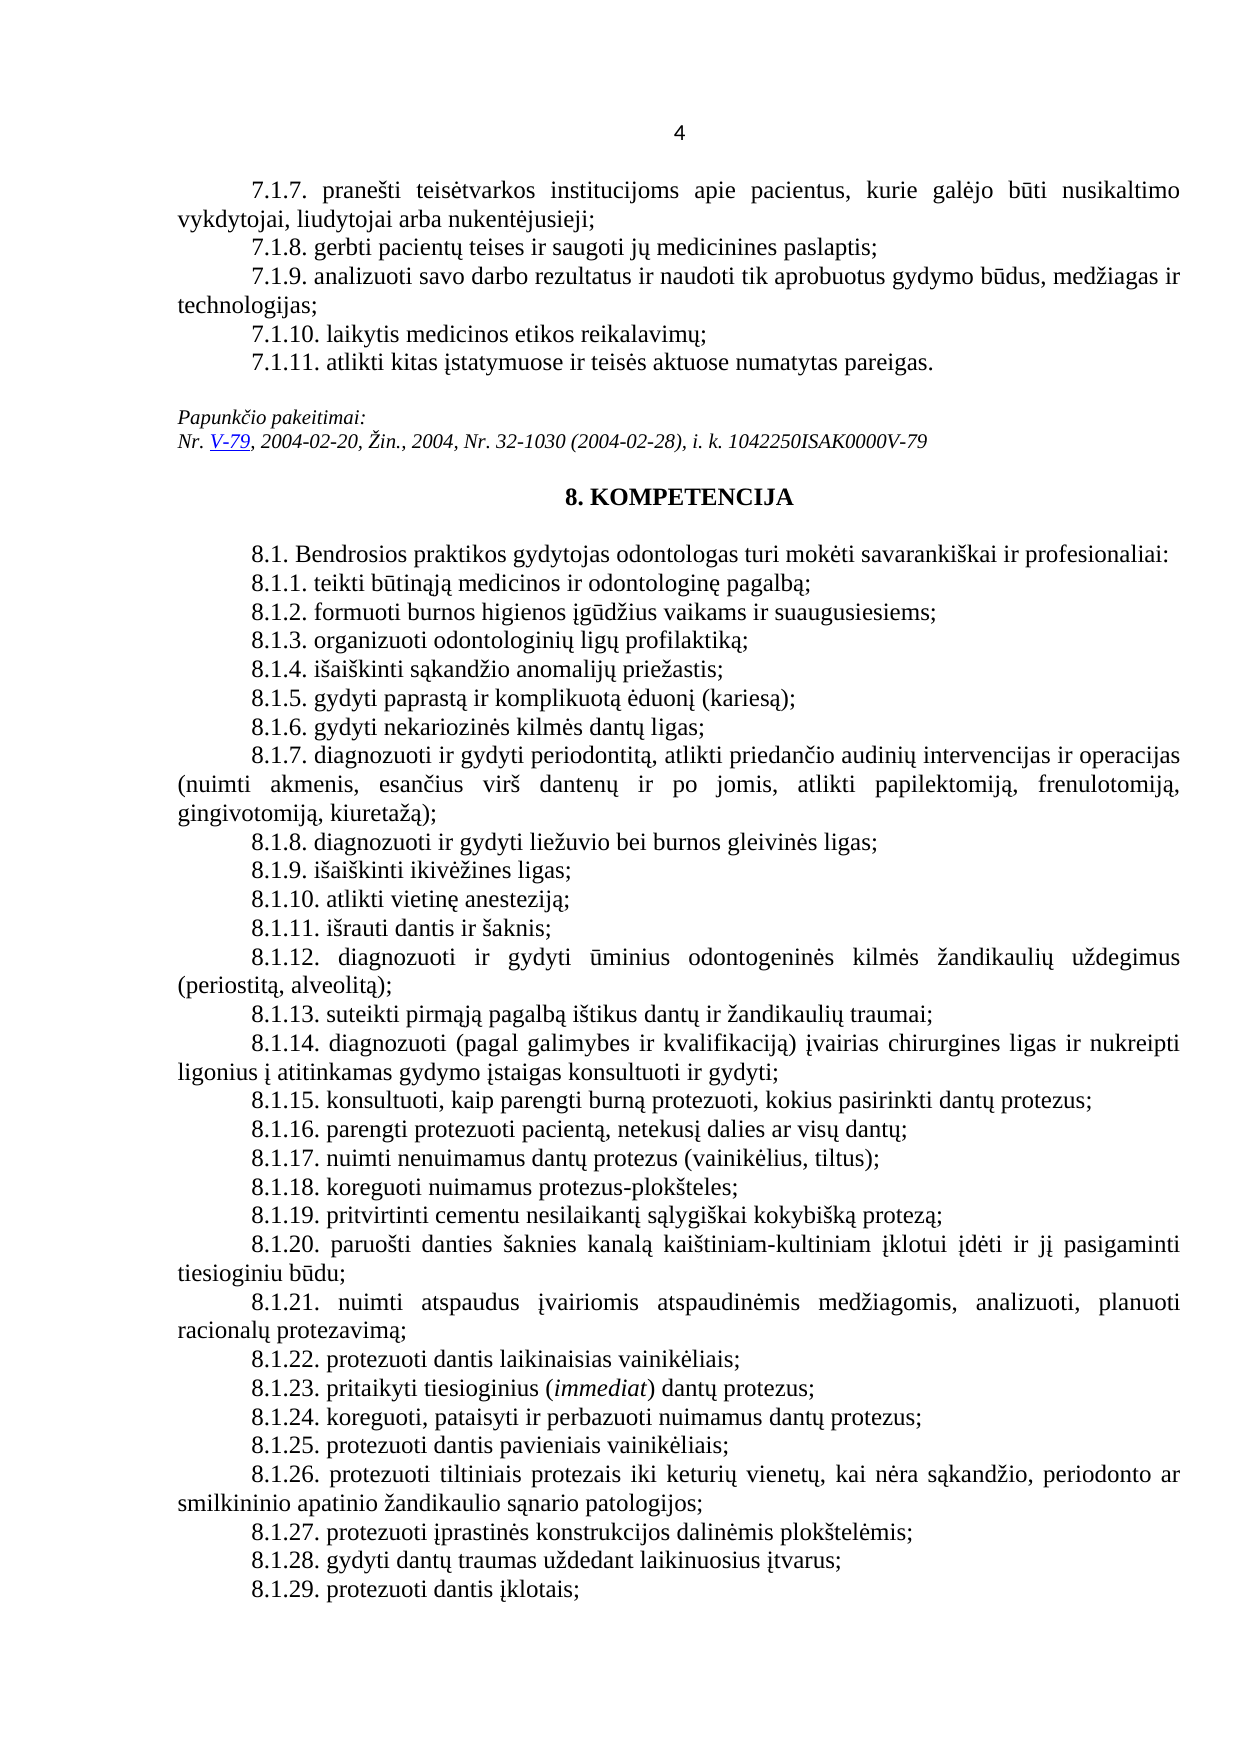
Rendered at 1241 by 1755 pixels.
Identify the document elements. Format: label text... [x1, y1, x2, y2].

text 8.1.9. išaiškinti ikivėžines ligas; [177, 856, 1181, 884]
text 8.1.20. paruošti danties šaknies kanalą kaištiniam-kultiniam įklotui įdėti ir jį pasigaminti tiesioginiu būdu; [177, 1229, 1181, 1287]
text 7.1.8. gerbti pacientų teises ir saugoti jų medicinines paslaptis; [177, 232, 1181, 261]
text 8.1.28. gydyti dantų traumas uždedant laikinuosius įtvarus; [177, 1546, 1181, 1574]
text 8.1.15. konsultuoti, kaip parengti burną protezuoti, kokius pasirinkti dantų protezus; [177, 1086, 1181, 1114]
text 8.1.4. išaiškinti sąkandžio anomalijų priežastis; [177, 654, 1181, 683]
text 8.1.1. teikti būtinąją medicinos ir odontologinę pagalbą; [177, 568, 1181, 597]
text Nr. V-79, 2004-02-20, Žin., 2004, Nr. 32-1030 (2004-02-28), i. k. 1042250ISAK0000V-79 [177, 429, 1181, 453]
text 8.1.27. protezuoti įprastinės konstrukcijos dalinėmis plokštelėmis; [177, 1517, 1181, 1546]
text Papunkčio pakeitimai: [177, 405, 1181, 429]
text 8.1.13. suteikti pirmąją pagalbą ištikus dantų ir žandikaulių traumai; [177, 999, 1181, 1028]
text 8.1.12. diagnozuoti ir gydyti ūminius odontogeninės kilmės žandikaulių uždegimus (periostitą, alveolitą); [177, 942, 1181, 999]
text 8.1.21. nuimti atspaudus įvairiomis atspaudinėmis medžiagomis, analizuoti, planuoti racionalų protezavimą; [177, 1287, 1181, 1344]
text 8.1.26. protezuoti tiltiniais protezais iki keturių vienetų, kai nėra sąkandžio, periodonto ar smilkininio apatinio žandikaulio sąnario patologijos; [177, 1459, 1181, 1517]
text 8.1.5. gydyti paprastą ir komplikuotą ėduonį (kariesą); [177, 683, 1181, 712]
text 8.1.16. parengti protezuoti pacientą, netekusį dalies ar visų dantų; [177, 1114, 1181, 1143]
text 8.1.11. išrauti dantis ir šaknis; [177, 913, 1181, 942]
text 7.1.10. laikytis medicinos etikos reikalavimų; [177, 319, 1181, 347]
text 8.1.14. diagnozuoti (pagal galimybes ir kvalifikaciją) įvairias chirurgines ligas ir nukreipti ligonius į atitinkamas gydymo įstaigas konsultuoti ir gydyti; [177, 1028, 1181, 1086]
text 8.1.6. gydyti nekariozinės kilmės dantų ligas; [177, 712, 1181, 741]
text 8. KOMPETENCIJA [177, 482, 1181, 511]
text 8.1. Bendrosios praktikos gydytojas odontologas turi mokėti savarankiškai ir profesionaliai: [177, 539, 1181, 568]
text 7.1.9. analizuoti savo darbo rezultatus ir naudoti tik aprobuotus gydymo būdus, medžiagas ir technologijas; [177, 261, 1181, 319]
text 8.1.19. pritvirtinti cementu nesilaikantį sąlygiškai kokybišką protezą; [177, 1201, 1181, 1229]
text 7.1.7. pranešti teisėtvarkos institucijoms apie pacientus, kurie galėjo būti nusikaltimo vykdytojai, liudytojai arba nukentėjusieji; [177, 175, 1181, 232]
text 8.1.17. nuimti nenuimamus dantų protezus (vainikėlius, tiltus); [177, 1143, 1181, 1172]
text 8.1.25. protezuoti dantis pavieniais vainikėliais; [177, 1431, 1181, 1459]
text 8.1.24. koreguoti, pataisyti ir perbazuoti nuimamus dantų protezus; [177, 1402, 1181, 1431]
text 8.1.8. diagnozuoti ir gydyti liežuvio bei burnos gleivinės ligas; [177, 827, 1181, 856]
text 8.1.7. diagnozuoti ir gydyti periodontitą, atlikti priedančio audinių intervencijas ir operacijas (nuimti akmenis, esančius virš dantenų ir po jomis, atlikti papilektomiją, frenulotomiją, gingivotomiją, kiuretažą); [177, 741, 1181, 827]
text 8.1.29. protezuoti dantis įklotais; [177, 1574, 1181, 1603]
text 8.1.23. pritaikyti tiesioginius (immediat) dantų protezus; [177, 1373, 1181, 1402]
text 8.1.10. atlikti vietinę anesteziją; [177, 884, 1181, 913]
text 7.1.11. atlikti kitas įstatymuose ir teisės aktuose numatytas pareigas. [177, 347, 1181, 376]
text 8.1.18. koreguoti nuimamus protezus-plokšteles; [177, 1172, 1181, 1201]
text 8.1.22. protezuoti dantis laikinaisias vainikėliais; [177, 1344, 1181, 1373]
text 8.1.2. formuoti burnos higienos įgūdžius vaikams ir suaugusiesiems; [177, 597, 1181, 626]
text 8.1.3. organizuoti odontologinių ligų profilaktiką; [177, 626, 1181, 654]
